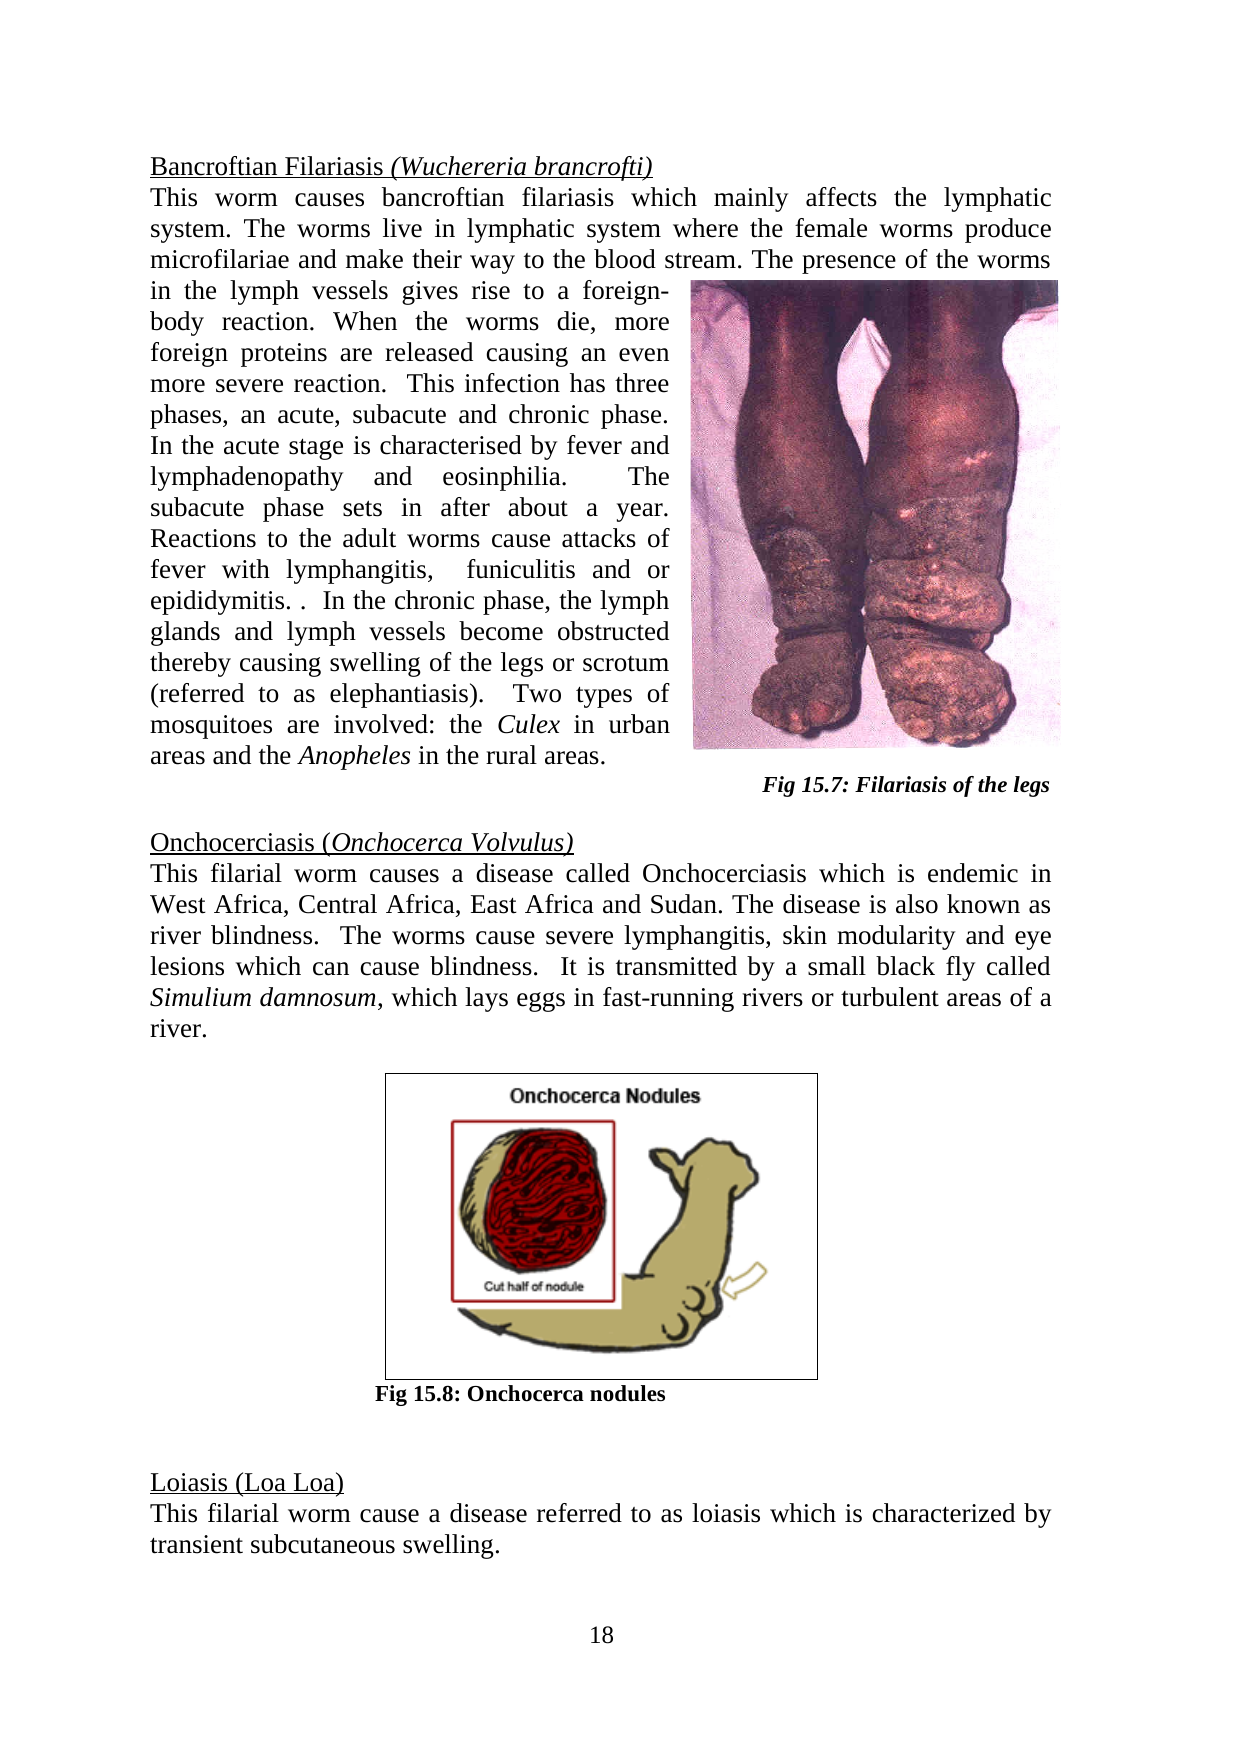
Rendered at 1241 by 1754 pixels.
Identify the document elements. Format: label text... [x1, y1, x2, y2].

text This filarial worm causes a disease called Onchocerciasis which is endemic in West Africa, Central Africa, East Africa and Sudan. The disease is also known as river blindness. The worms cause severe lymphangitis, skin modularity and eye lesions which can cause blindness. It is transmitted by a small black fly called Simulium damnosum, which lays eggs in fast-running rivers or turbulent areas of a river. [150, 857, 1053, 1044]
text Fig 15.8: Onchocerca nodules [375, 1379, 1053, 1406]
picture [413, 1082, 789, 1370]
text Fig 15.7: Filariasis of the legs [150, 771, 1053, 797]
picture [690, 280, 1061, 750]
text This filarial worm cause a disease referred to as loiasis which is characterized by transient subcutaneous swelling. [150, 1497, 1053, 1559]
text This worm causes bancroftian filariasis which mainly affects the lymphatic system. The worms live in lymphatic system where the female worms produce microfilariae and make their way to the blood stream. The presence of the worms in the lymph vessels gives rise to a foreign-body reaction. When the worms die, more foreign proteins are released causing an even more severe reaction. This infection has three phases, an acute, subacute and chronic phase. In the acute stage is characterised by fever and lymphadenopathy and eosinphilia. The subacute phase sets in after about a year. Reactions to the adult worms cause attacks of fever with lymphangitis, funiculitis and or epididymitis. . In the chronic phase, the lymph glands and lymph vessels become obstructed thereby causing swelling of the legs or scrotum (referred to as elephantiasis). Two types of mosquitoes are involved: the Culex in urban areas and the Anopheles in the rural areas. [150, 181, 1062, 771]
table_header [386, 1074, 817, 1378]
text Bancroftian Filariasis (Wuchereria brancrofti) [150, 150, 1053, 181]
text Loiasis (Loa Loa) [150, 1466, 1053, 1497]
text Onchocerciasis (Onchocerca Volvulus) [150, 826, 1053, 857]
